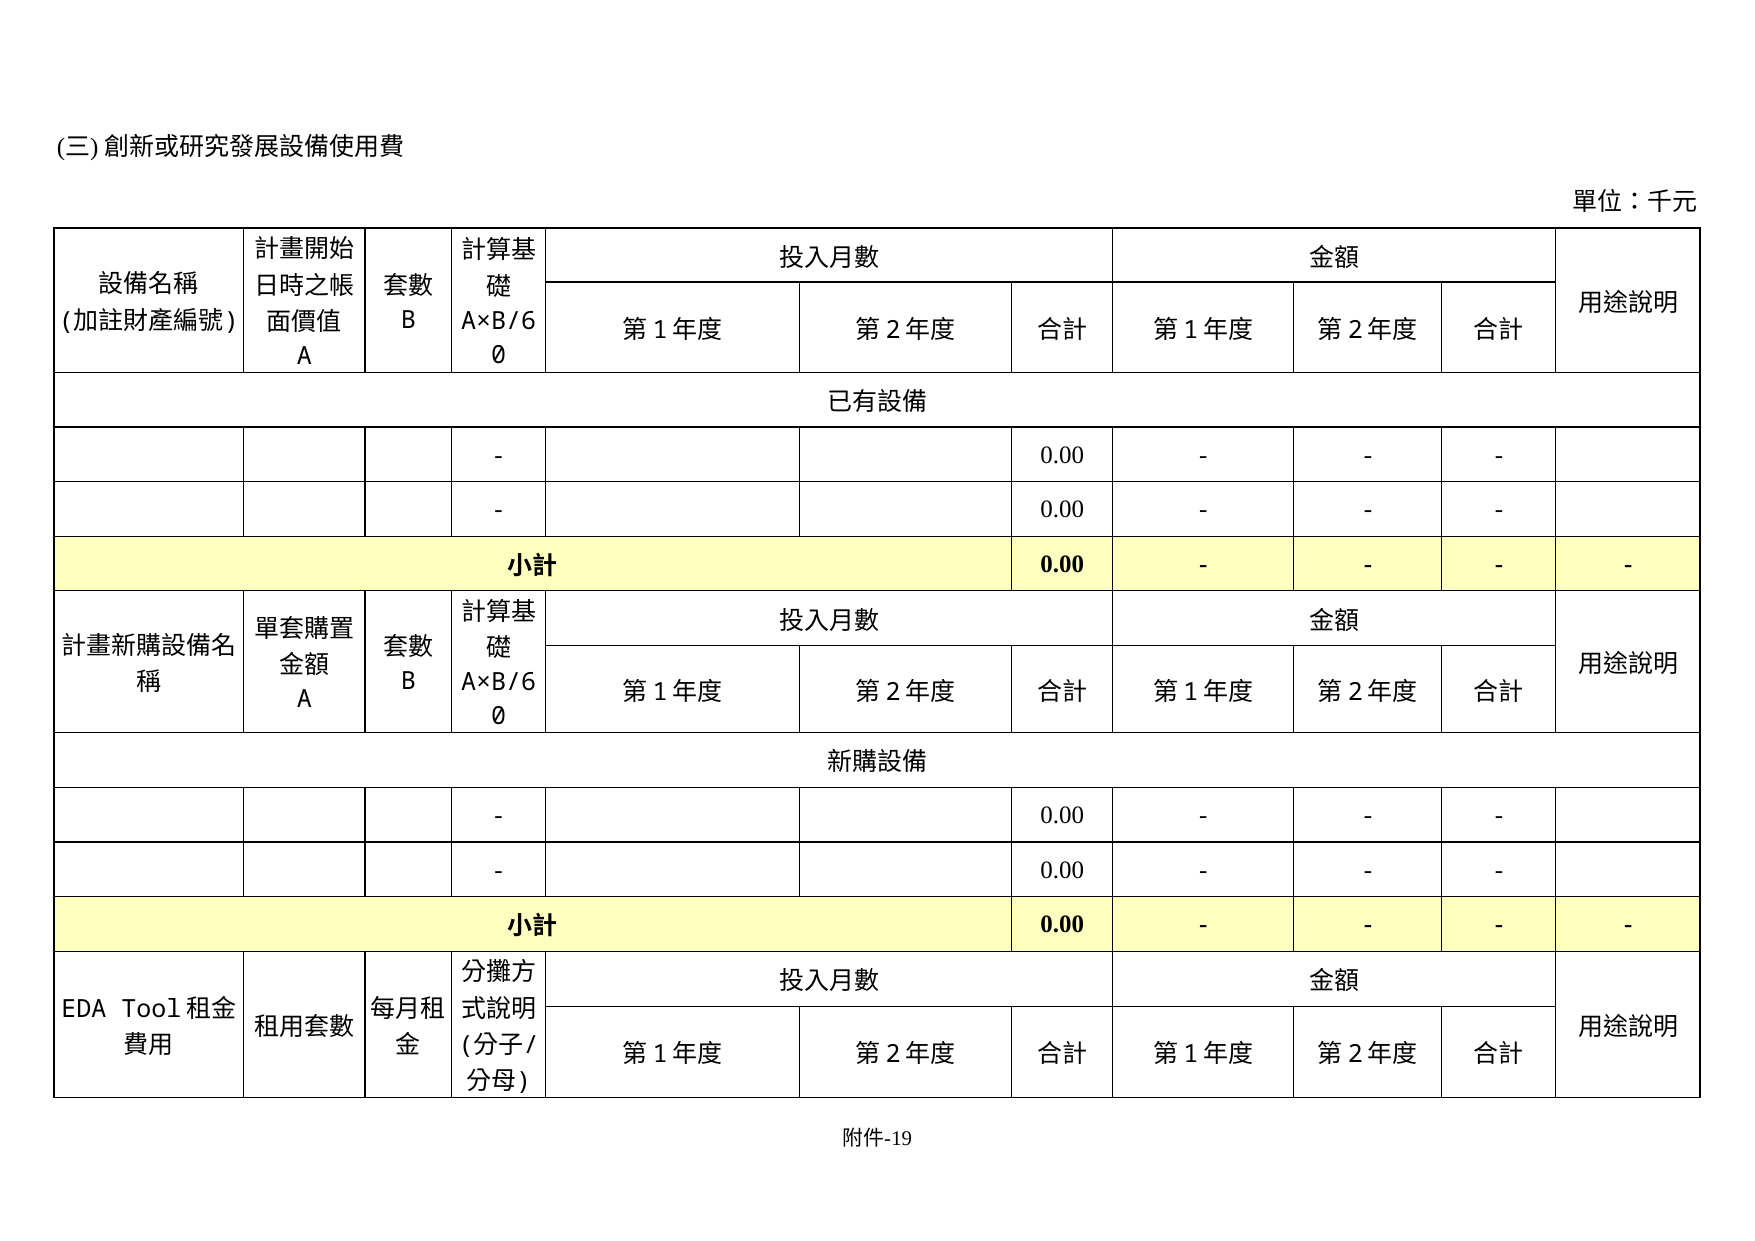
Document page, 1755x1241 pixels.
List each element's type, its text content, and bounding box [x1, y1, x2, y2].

table_cell [244, 843, 364, 896]
table_cell 第1年度 [546, 646, 799, 732]
table_cell - [1294, 537, 1441, 590]
table_cell [1556, 788, 1699, 841]
table_cell 計畫新購設備名稱 [55, 591, 243, 732]
table_cell 投入月數 [546, 952, 1112, 1006]
table_cell 0.00 [1012, 843, 1112, 896]
table_cell [366, 482, 451, 536]
table_cell [55, 788, 243, 841]
table_cell 投入月數 [546, 591, 1112, 645]
table_cell [546, 482, 799, 536]
table_header (三) 創新或研究發展設備使用費 [54, 118, 1556, 172]
table_cell 套數 B [366, 591, 451, 732]
table_cell 0.00 [1012, 788, 1112, 841]
table_cell [55, 843, 243, 896]
table_cell [244, 482, 364, 536]
table_cell 0.00 [1012, 428, 1112, 481]
table_cell 用途說明 [1556, 229, 1699, 372]
table_cell 合計 [1012, 646, 1112, 732]
table_cell - [1294, 482, 1441, 536]
table_cell 金額 [1113, 952, 1555, 1006]
table_cell 小計 [55, 897, 1011, 951]
table_cell 第2年度 [800, 1007, 1011, 1097]
table_cell - [1442, 788, 1555, 841]
table_cell 套數 B [366, 229, 451, 372]
table_cell 新購設備 [55, 733, 1699, 787]
table_cell - [1294, 428, 1441, 481]
table_cell 合計 [1012, 1007, 1112, 1097]
table_cell - [1294, 788, 1441, 841]
table_cell - [1113, 537, 1293, 590]
table_cell - [1442, 843, 1555, 896]
table_cell [1556, 428, 1699, 481]
table_cell [55, 428, 243, 481]
table_cell 合計 [1442, 1007, 1555, 1097]
table_cell 單套購置金額 A [244, 591, 364, 732]
table_cell [1556, 843, 1699, 896]
table_cell 0.00 [1012, 537, 1112, 590]
table_cell [366, 428, 451, 481]
table_cell 計算基礎 A×B/60 [452, 229, 545, 372]
table_cell - [1442, 537, 1555, 590]
table_cell 已有設備 [55, 373, 1699, 426]
table_cell 計算基礎 A×B/60 [452, 591, 545, 732]
table_cell 租用套數 [244, 952, 364, 1097]
table_cell 設備名稱 (加註財產編號) [55, 229, 243, 372]
table_cell - [1556, 897, 1699, 951]
table_cell 第1年度 [1113, 1007, 1293, 1097]
table_cell EDA Tool租金費用 [55, 952, 243, 1097]
table_cell - [1113, 843, 1293, 896]
table_cell - [1113, 428, 1293, 481]
table_cell 用途說明 [1556, 952, 1699, 1097]
table_cell [1556, 482, 1699, 536]
table_cell 0.00 [1012, 897, 1112, 951]
table_cell [546, 788, 799, 841]
table_cell - [452, 428, 545, 481]
table_cell [546, 843, 799, 896]
table_cell [546, 428, 799, 481]
table_cell 分攤方式說明 (分子/分母) [452, 952, 545, 1097]
table_cell [800, 788, 1011, 841]
table_cell - [1113, 482, 1293, 536]
table_cell 第2年度 [1294, 646, 1441, 732]
table_cell 金額 [1113, 229, 1555, 281]
table_cell [244, 428, 364, 481]
table_cell 計畫開始日時之帳面價值 A [244, 229, 364, 372]
table_cell - [1442, 428, 1555, 481]
table_cell - [1442, 482, 1555, 536]
table_cell [366, 788, 451, 841]
table_cell [55, 482, 243, 536]
table_cell - [452, 482, 545, 536]
table_cell 用途說明 [1556, 591, 1699, 732]
table_cell - [452, 788, 545, 841]
table_header [1556, 118, 1700, 172]
table_cell 小計 [55, 537, 1011, 590]
table_cell 金額 [1113, 591, 1555, 645]
table_cell 每月租金 [366, 952, 451, 1097]
table_cell 合計 [1012, 283, 1112, 372]
table_cell - [1113, 897, 1293, 951]
table_cell [366, 843, 451, 896]
table_cell 合計 [1442, 283, 1555, 372]
table_cell 第2年度 [800, 283, 1011, 372]
table_cell [244, 788, 364, 841]
table_cell [800, 482, 1011, 536]
table_cell 投入月數 [546, 229, 1112, 281]
table_cell - [452, 843, 545, 896]
table_cell - [1294, 843, 1441, 896]
table_cell 第1年度 [1113, 646, 1293, 732]
table_cell - [1113, 788, 1293, 841]
table_cell 第2年度 [1294, 283, 1441, 372]
table_cell - [1556, 537, 1699, 590]
table_cell 第2年度 [800, 646, 1011, 732]
table_cell 合計 [1442, 646, 1555, 732]
table_cell 0.00 [1012, 482, 1112, 536]
table_cell [800, 428, 1011, 481]
table_cell 第2年度 [1294, 1007, 1441, 1097]
table_cell [800, 843, 1011, 896]
table_cell - [1294, 897, 1441, 951]
table_cell 第1年度 [546, 283, 799, 372]
table_cell 第1年度 [1113, 283, 1293, 372]
table_cell 第1年度 [546, 1007, 799, 1097]
table_cell - [1442, 897, 1555, 951]
table_cell 單位：千元 [54, 172, 1700, 227]
